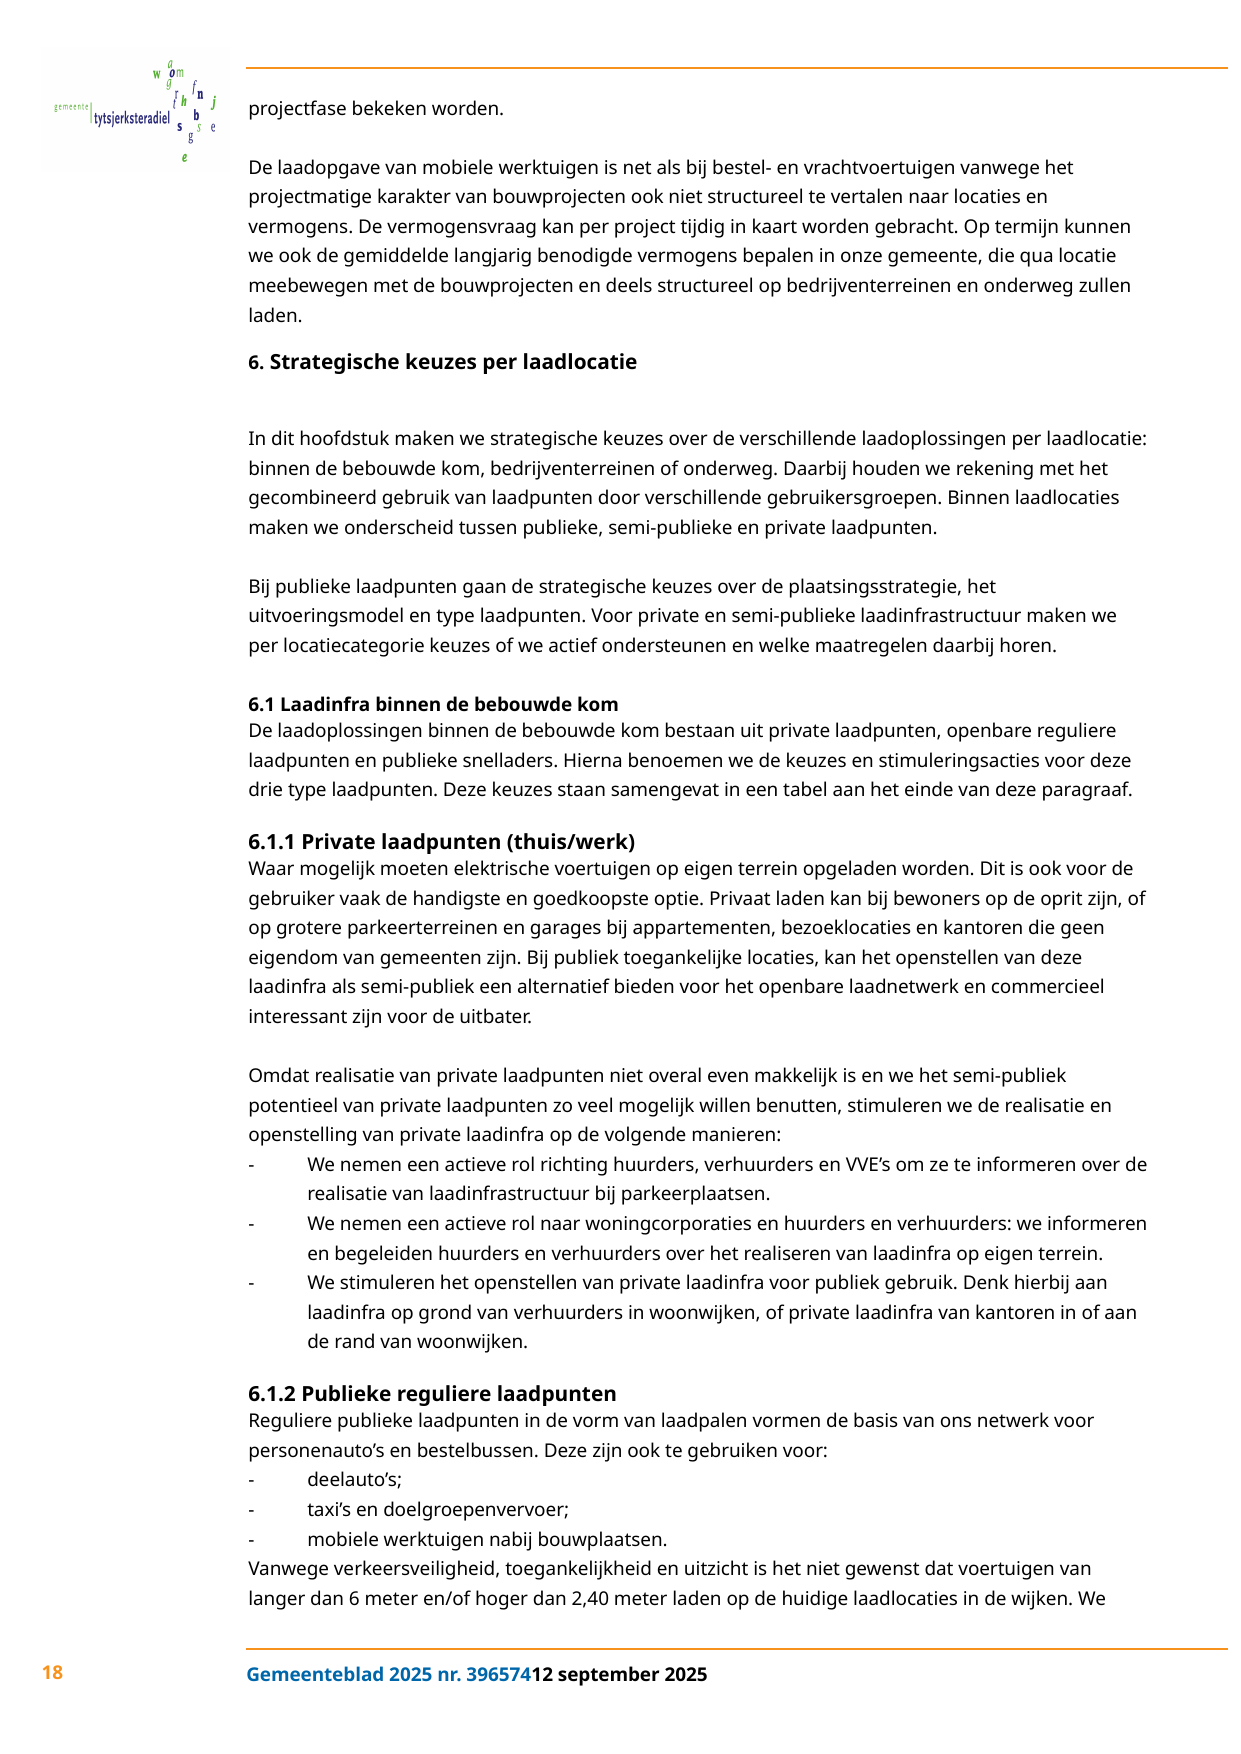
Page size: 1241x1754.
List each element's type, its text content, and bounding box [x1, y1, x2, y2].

text Omdat realisatie van private laadpunten niet overal even makkelijk is en we het semi-publiek potentieel van private laadpunten zo veel mogelijk willen benutten, stimuleren we de realisatie en openstelling van private laadinfra op de volgende manieren: [248, 1062, 1152, 1147]
text projectfase bekeken worden. [248, 95, 1152, 121]
list We nemen een actieve rol richting huurders, verhuurders en VVE’s om ze te informeren over de realisatie van laadinfrastructuur bij parkeerplaatsen. [248, 1151, 1152, 1206]
text De laadoplossingen binnen de bebouwde kom bestaan uit private laadpunten, openbare reguliere laadpunten en publieke snelladers. Hierna benoemen we de keuzes en stimuleringsacties voor deze drie type laadpunten. Deze keuzes staan samengevat in een tabel aan het einde van deze paragraaf. [248, 717, 1152, 802]
text Bij publieke laadpunten gaan de strategische keuzes over de plaatsingsstrategie, het uitvoeringsmodel en type laadpunten. Voor private en semi-publieke laadinfrastructuur maken we per locatiecategorie keuzes of we actief ondersteunen en welke maatregelen daarbij horen. [248, 573, 1152, 658]
text 6.1.2 Publieke reguliere laadpunten [248, 1379, 1152, 1407]
text 6.1 Laadinfra binnen de bebouwde kom [248, 691, 1152, 717]
text 6.1.1 Private laadpunten (thuis/werk) [248, 827, 1152, 855]
text De laadopgave van mobiele werktuigen is net als bij bestel- en vrachtvoertuigen vanwege het projectmatige karakter van bouwprojecten ook niet structureel te vertalen naar locaties en vermogens. De vermogensvraag kan per project tijdig in kaart worden gebracht. Op termijn kunnen we ook de gemiddelde langjarig benodigde vermogens bepalen in onze gemeente, die qua locatie meebewegen met de bouwprojecten en deels structureel op bedrijventerreinen en onderweg zullen laden. [248, 154, 1152, 328]
list deelauto’s; [248, 1467, 1152, 1492]
list We stimuleren het openstellen van private laadinfra voor publiek gebruik. Denk hierbij aan laadinfra op grond van verhuurders in woonwijken, of private laadinfra van kantoren in of aan de rand van woonwijken. [248, 1269, 1152, 1354]
text 6. Strategische keuzes per laadlocatie [248, 347, 1152, 376]
list mobiele werktuigen nabij bouwplaatsen. [248, 1526, 1152, 1551]
text In dit hoofdstuk maken we strategische keuzes over de verschillende laadoplossingen per laadlocatie: binnen de bebouwde kom, bedrijventerreinen of onderweg. Daarbij houden we rekening met het gecombineerd gebruik van laadpunten door verschillende gebruikersgroepen. Binnen laadlocaties maken we onderscheid tussen publieke, semi-publieke en private laadpunten. [248, 425, 1152, 540]
list taxi’s en doelgroepenvervoer; [248, 1496, 1152, 1522]
list We nemen een actieve rol naar woningcorporaties en huurders en verhuurders: we informeren en begeleiden huurders en verhuurders over het realiseren van laadinfra op eigen terrein. [248, 1210, 1152, 1266]
text Waar mogelijk moeten elektrische voertuigen op eigen terrein opgeladen worden. Dit is ook voor de gebruiker vaak de handigste en goedkoopste optie. Privaat laden kan bij bewoners op de oprit zijn, of op grotere parkeerterreinen en garages bij appartementen, bezoeklocaties en kantoren die geen eigendom van gemeenten zijn. Bij publiek toegankelijke locaties, kan het openstellen van deze laadinfra als semi-publiek een alternatief bieden voor het openbare laadnetwerk en commercieel interessant zijn voor de uitbater. [248, 855, 1152, 1029]
picture [41, 47, 231, 172]
text Vanwege verkeersveiligheid, toegankelijkheid en uitzicht is het niet gewenst dat voertuigen van langer dan 6 meter en/of hoger dan 2,40 meter laden op de huidige laadlocaties in de wijken. We [248, 1555, 1152, 1611]
text Reguliere publieke laadpunten in de vorm van laadpalen vormen de basis van ons netwerk voor personenauto’s en bestelbussen. Deze zijn ook te gebruiken voor: [248, 1407, 1152, 1463]
